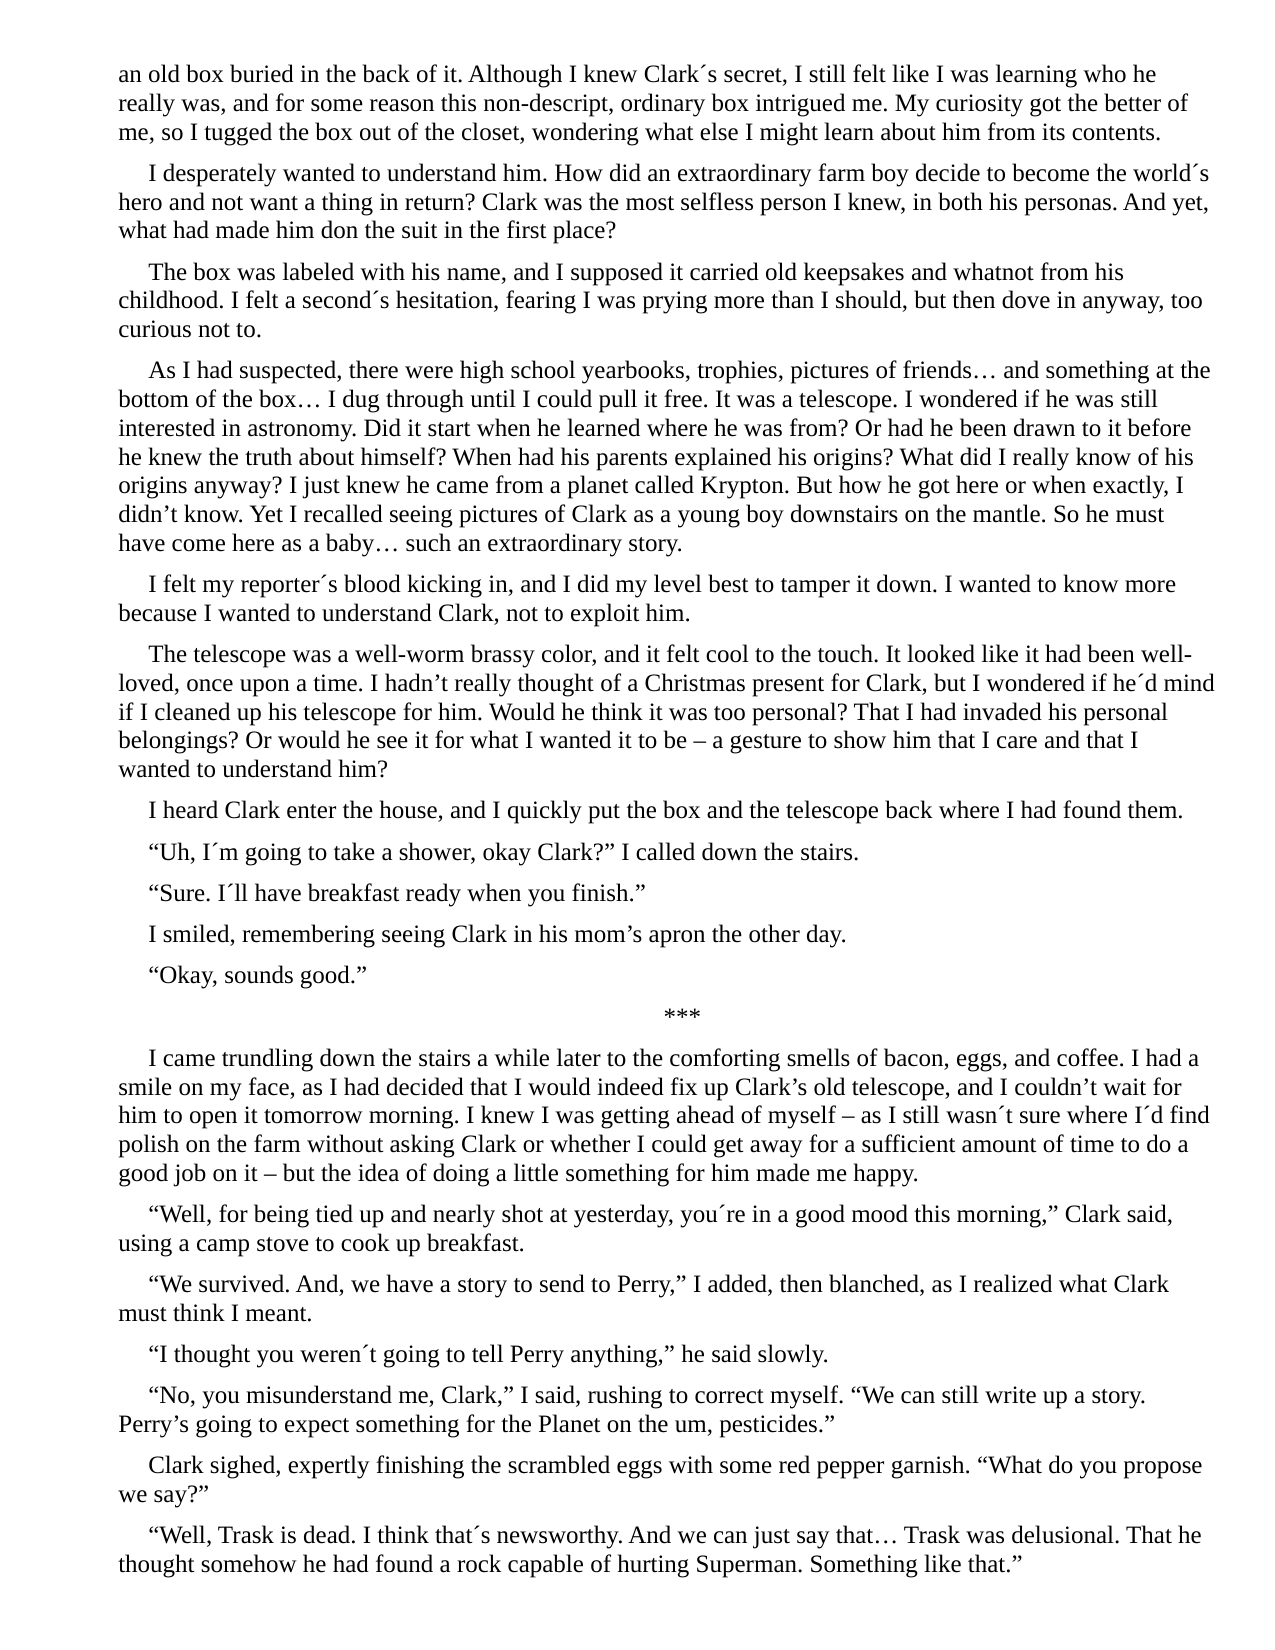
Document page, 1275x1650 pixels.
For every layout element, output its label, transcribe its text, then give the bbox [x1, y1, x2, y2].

text I heard Clark enter the house, and I quickly put the box and the telescope back where I had found them. [118, 795, 1216, 824]
text “We survived. And, we have a story to send to Perry,” I added, then blanched, as I realized what Clark must think I meant. [118, 1269, 1216, 1327]
text The box was labeled with his name, and I supposed it carried old keepsakes and whatnot from his childhood. I felt a second´s hesitation, fearing I was prying more than I should, but then dove in anyway, too curious not to. [118, 257, 1216, 343]
text “Well, for being tied up and nearly shot at yesterday, you´re in a good mood this morning,” Clark said, using a camp stove to cook up breakfast. [118, 1199, 1216, 1257]
text *** [118, 1002, 1216, 1030]
text As I had suspected, there were high school yearbooks, trophies, pictures of friends… and something at the bottom of the box… I dug through until I could pull it free. It was a telescope. I wondered if he was still interested in astronomy. Did it start when he learned where he was from? Or had he been drawn to it before he knew the truth about himself? When had his parents explained his origins? What did I really know of his origins anyway? I just knew he came from a planet called Krypton. But how he got here or when exactly, I didn’t know. Yet I recalled seeing pictures of Clark as a young boy downstairs on the mantle. So he must have come here as a baby… such an extraordinary story. [118, 355, 1216, 557]
text “Uh, I´m going to take a shower, okay Clark?” I called down the stairs. [118, 837, 1216, 865]
text I smiled, remembering seeing Clark in his mom’s apron the other day. [118, 919, 1216, 948]
text Clark sighed, expertly finishing the scrambled eggs with some red pepper garnish. “What do you propose we say?” [118, 1450, 1216, 1508]
text The telescope was a well-worm brassy color, and it felt cool to the touch. It looked like it had been well-loved, once upon a time. I hadn’t really thought of a Christmas present for Clark, but I wondered if he´d mind if I cleaned up his telescope for him. Would he think it was too personal? That I had invaded his personal belongings? Or would he see it for what I wanted it to be – a gesture to show him that I care and that I wanted to understand him? [118, 639, 1216, 783]
text I felt my reporter´s blood kicking in, and I did my level best to tamper it down. I wanted to know more because I wanted to understand Clark, not to exploit him. [118, 569, 1216, 627]
text an old box buried in the back of it. Although I knew Clark´s secret, I still felt like I was learning who he really was, and for some reason this non-descript, ordinary box intrigued me. My curiosity got the better of me, so I tugged the box out of the closet, wondering what else I might learn about him from its contents. [118, 59, 1216, 145]
text “No, you misunderstand me, Clark,” I said, rushing to correct myself. “We can still write up a story. Perry’s going to expect something for the Planet on the um, pesticides.” [118, 1380, 1216, 1438]
text I desperately wanted to understand him. How did an extraordinary farm boy decide to become the world´s hero and not want a thing in return? Clark was the most selfless person I knew, in both his personas. And yet, what had made him don the suit in the first place? [118, 158, 1216, 244]
text I came trundling down the stairs a while later to the comforting smells of bacon, eggs, and coffee. I had a smile on my face, as I had decided that I would indeed fix up Clark’s old telescope, and I couldn’t wait for him to open it tomorrow morning. I knew I was getting ahead of myself – as I still wasn´t sure where I´d find polish on the farm without asking Clark or whether I could get away for a sufficient amount of time to do a good job on it – but the idea of doing a little something for him made me happy. [118, 1043, 1216, 1187]
text “I thought you weren´t going to tell Perry anything,” he said slowly. [118, 1339, 1216, 1368]
text “Sure. I´ll have breakfast ready when you finish.” [118, 878, 1216, 907]
text “Well, Trask is dead. I think that´s newsworthy. And we can just say that… Trask was delusional. That he thought somehow he had found a rock capable of hurting Superman. Something like that.” [118, 1520, 1216, 1578]
text “Okay, sounds good.” [118, 960, 1216, 989]
